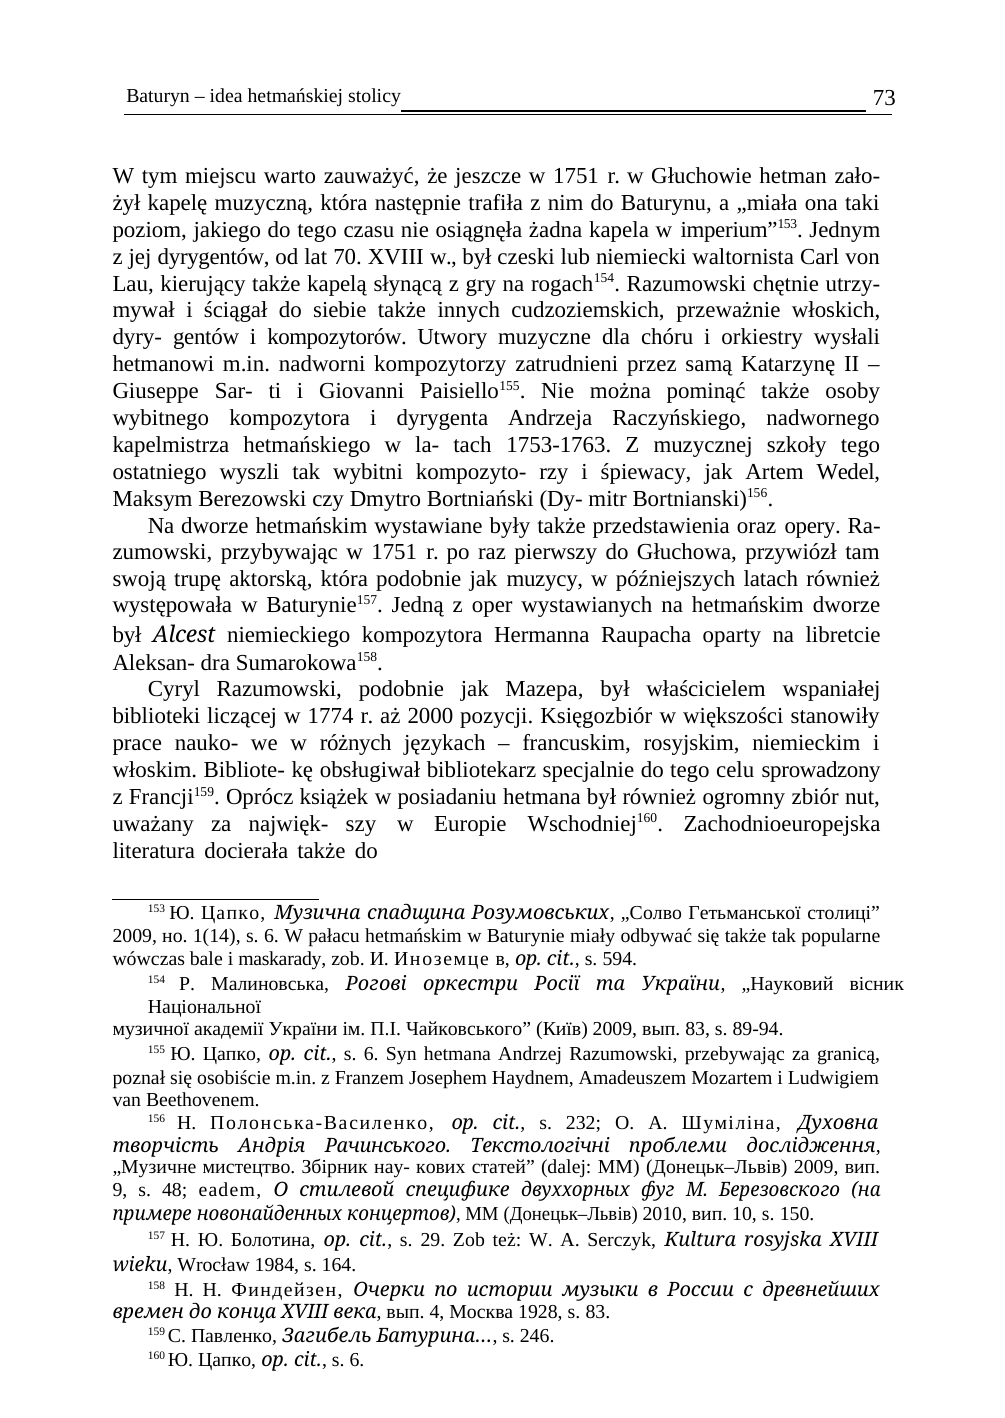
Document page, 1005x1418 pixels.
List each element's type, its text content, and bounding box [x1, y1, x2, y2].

text 154 Р. Малиновська, Роговi оркестри Росiï та Украïни, „Науковий вiсник Національної [148, 972, 904, 1018]
text 158 Н. Н. Финдейзен, Очерки по истории музыки в России с древнейших времен до конца XVIII века, вып. 4, Москва 1928, s. 83. [112, 1278, 880, 1324]
text 155 Ю. Цапко, op. cit., s. 6. Syn hetmana Andrzej Razumowski, przebywając za granicą, poznał się osobiście m.in. z Franzem Josephem Haydnem, Amadeuszem Mozartem i Ludwigiem van Beethovenem. [112, 1040, 880, 1111]
text Cyryl Razumowski, podobnie jak Mazepa, był właścicielem wspaniałej biblioteki liczącej w 1774 r. aż 2000 pozycji. Księgozbiór w większości stanowiły prace nauko- we w różnych językach – francuskim, rosyjskim, niemieckim i włoskim. Bibliote- kę obsługiwał bibliotekarz specjalnie do tego celu sprowadzony z Francji159. Oprócz książek w posiadaniu hetmana był również ogromny zbiór nut, uważany za najwięk- szy w Europie Wschodniej160. Zachodnioeuropejska literatura docierała także do [112, 676, 880, 863]
text 159 С. Павленко, Загибель Батурина…, s. 246. [148, 1324, 904, 1347]
text музичної академії України ім. П.I. Чайковського” (Киïв) 2009, вып. 83, s. 89-94. [112, 1018, 904, 1040]
text 156 Н. Полонська-Василенко, op. cit., s. 232; О. А. Шумiлiна, Духовна творчiсть Андрiя Рачинського. Текстологiчнi проблеми дослiдження, „Музичне мистецтво. Збiрник нау- кових статей” (dalej: ММ) (Донецьк–Львiв) 2009, вип. 9, s. 48; eadem, О стилевой специфике двуххорных фуг М. Березовского (на примере новонайденных концертов), ММ (Донецьк–Львiв) 2010, вип. 10, s. 150. [112, 1111, 880, 1226]
text 157 Н. Ю. Болотина, op. cit., s. 29. Zob też: W. A. Serczyk, Kultura rosyjska XVIII wieku, Wrocław 1984, s. 164. [112, 1226, 880, 1277]
text W tym miejscu warto zauważyć, że jeszcze w 1751 r. w Głuchowie hetman zało- żył kapelę muzyczną, która następnie trafiła z nim do Baturynu, a „miała ona taki poziom, jakiego do tego czasu nie osiągnęła żadna kapela w imperium”153. Jednym z jej dyrygentów, od lat 70. XVIII w., był czeski lub niemiecki waltornista Carl von Lau, kierujący także kapelą słynącą z gry na rogach154. Razumowski chętnie utrzy- mywał i ściągał do siebie także innych cudzoziemskich, przeważnie włoskich, dyry- gentów i kompozytorów. Utwory muzyczne dla chóru i orkiestry wysłali hetmanowi m.in. nadworni kompozytorzy zatrudnieni przez samą Katarzynę II – Giuseppe Sar- ti i Giovanni Paisiello155. Nie można pominąć także osoby wybitnego kompozytora i dyrygenta Andrzeja Raczyńskiego, nadwornego kapelmistrza hetmańskiego w la- tach 1753-1763. Z muzycznej szkoły tego ostatniego wyszli tak wybitni kompozyto- rzy i śpiewacy, jak Artem Wedel, Maksym Berezowski czy Dmytro Bortniański (Dy- mitr Bortnianski)156. [112, 162, 880, 511]
text 153 Ю. Цапко, Музична спадщина Розумовських, „Солво Гетьманськоï столицi” 2009, но. 1(14), s. 6. W pałacu hetmańskim w Baturynie miały odbywać się także tak popularne wówczas bale i maskarady, zob. И. Иноземце в, op. cit., s. 594. [112, 896, 880, 972]
text 160 Ю. Цапко, op. cit., s. 6. [148, 1347, 904, 1372]
text Na dworze hetmańskim wystawiane były także przedstawienia oraz opery. Ra- zumowski, przybywając w 1751 r. po raz pierwszy do Głuchowa, przywiózł tam swoją trupę aktorską, która podobnie jak muzycy, w późniejszych latach również występowała w Baturynie157. Jedną z oper wystawianych na hetmańskim dworze był Alcest niemieckiego kompozytora Hermanna Raupacha oparty na libretcie Aleksan- dra Sumarokowa158. [112, 512, 881, 675]
